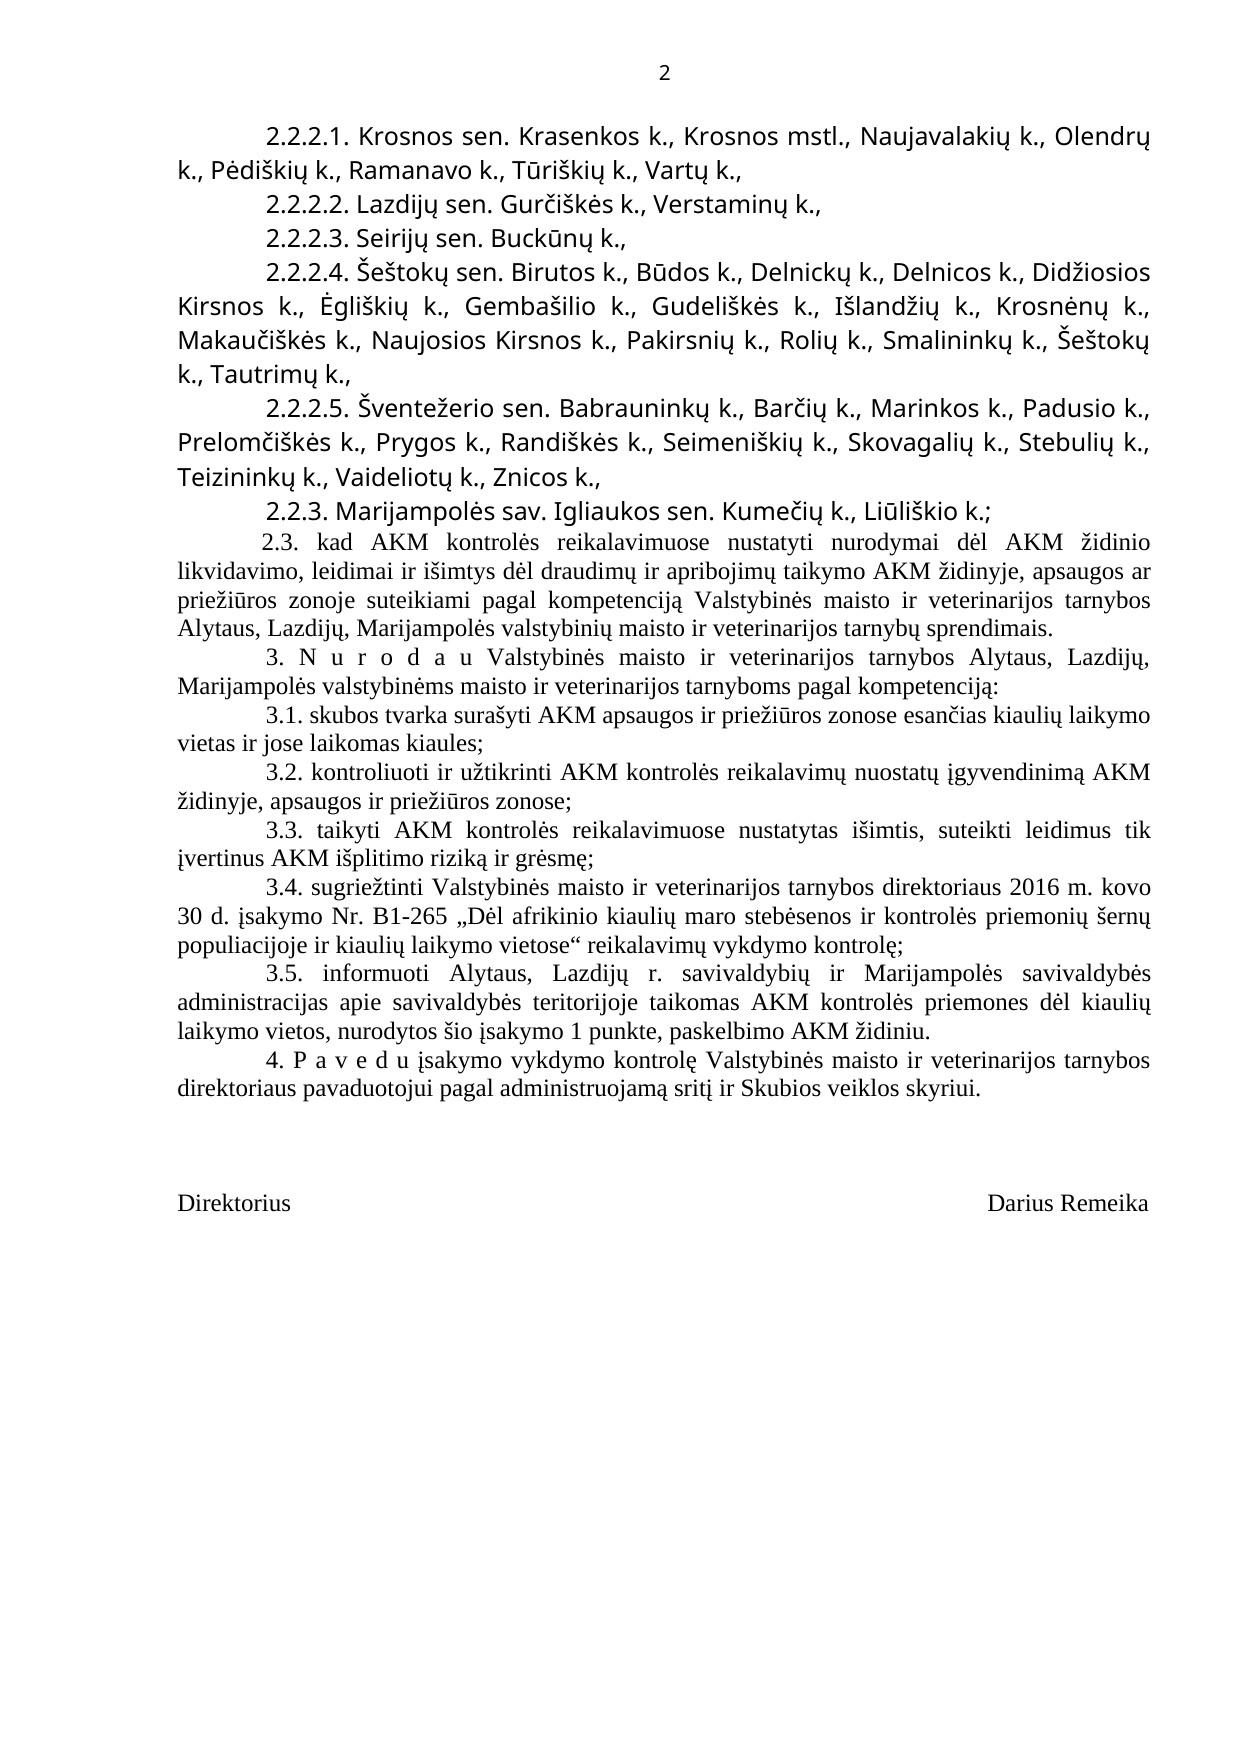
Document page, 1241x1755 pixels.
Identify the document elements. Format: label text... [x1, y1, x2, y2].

text 2.2.2.5. Šventežerio sen. Babrauninkų k., Barčių k., Marinkos k., Padusio k., Prelomčiškės k., Prygos k., Randiškės k., Seimeniškių k., Skovagalių k., Stebulių k., Teizininkų k., Vaideliotų k., Znicos k., [177, 391, 1152, 493]
text Direktorius Darius Remeika [177, 1188, 1152, 1217]
text 2.2.2.3. Seirijų sen. Buckūnų k., [177, 221, 1152, 255]
text 2.2.2.1. Krosnos sen. Krasenkos k., Krosnos mstl., Naujavalakių k., Olendrų k., Pėdiškių k., Ramanavo k., Tūriškių k., Vartų k., [177, 118, 1152, 187]
text 2.3. kad AKM kontrolės reikalavimuose nustatyti nurodymai dėl AKM židinio likvidavimo, leidimai ir išimtys dėl draudimų ir apribojimų taikymo AKM židinyje, apsaugos ar priežiūros zonoje suteikiami pagal kompetenciją Valstybinės maisto ir veterinarijos tarnybos Alytaus, Lazdijų, Marijampolės valstybinių maisto ir veterinarijos tarnybų sprendimais. [177, 527, 1152, 642]
text 2.2.2.2. Lazdijų sen. Gurčiškės k., Verstaminų k., [177, 187, 1152, 221]
text 3.1. skubos tvarka surašyti AKM apsaugos ir priežiūros zonose esančias kiaulių laikymo vietas ir jose laikomas kiaules; [177, 700, 1152, 757]
text 3.4. sugriežtinti Valstybinės maisto ir veterinarijos tarnybos direktoriaus 2016 m. kovo 30 d. įsakymo Nr. B1-265 „Dėl afrikinio kiaulių maro stebėsenos ir kontrolės priemonių šernų populiacijoje ir kiaulių laikymo vietose“ reikalavimų vykdymo kontrolę; [177, 872, 1152, 958]
text 4. P a v e d u įsakymo vykdymo kontrolę Valstybinės maisto ir veterinarijos tarnybos direktoriaus pavaduotojui pagal administruojamą sritį ir Skubios veiklos skyriui. [177, 1045, 1152, 1102]
text 3.2. kontroliuoti ir užtikrinti AKM kontrolės reikalavimų nuostatų įgyvendinimą AKM židinyje, apsaugos ir priežiūros zonose; [177, 757, 1152, 815]
text 2.2.2.4. Šeštokų sen. Birutos k., Būdos k., Delnickų k., Delnicos k., Didžiosios Kirsnos k., Ėgliškių k., Gembašilio k., Gudeliškės k., Išlandžių k., Krosnėnų k., Makaučiškės k., Naujosios Kirsnos k., Pakirsnių k., Rolių k., Smalininkų k., Šeštokų k., Tautrimų k., [177, 255, 1152, 391]
text 2.2.3. Marijampolės sav. Igliaukos sen. Kumečių k., Liūliškio k.; [177, 493, 1152, 527]
text 3.3. taikyti AKM kontrolės reikalavimuose nustatytas išimtis, suteikti leidimus tik įvertinus AKM išplitimo riziką ir grėsmę; [177, 815, 1152, 872]
text 3.5. informuoti Alytaus, Lazdijų r. savivaldybių ir Marijampolės savivaldybės administracijas apie savivaldybės teritorijoje taikomas AKM kontrolės priemones dėl kiaulių laikymo vietos, nurodytos šio įsakymo 1 punkte, paskelbimo AKM židiniu. [177, 958, 1152, 1045]
text 3. N u r o d a u Valstybinės maisto ir veterinarijos tarnybos Alytaus, Lazdijų, Marijampolės valstybinėms maisto ir veterinarijos tarnyboms pagal kompetenciją: [177, 642, 1152, 700]
